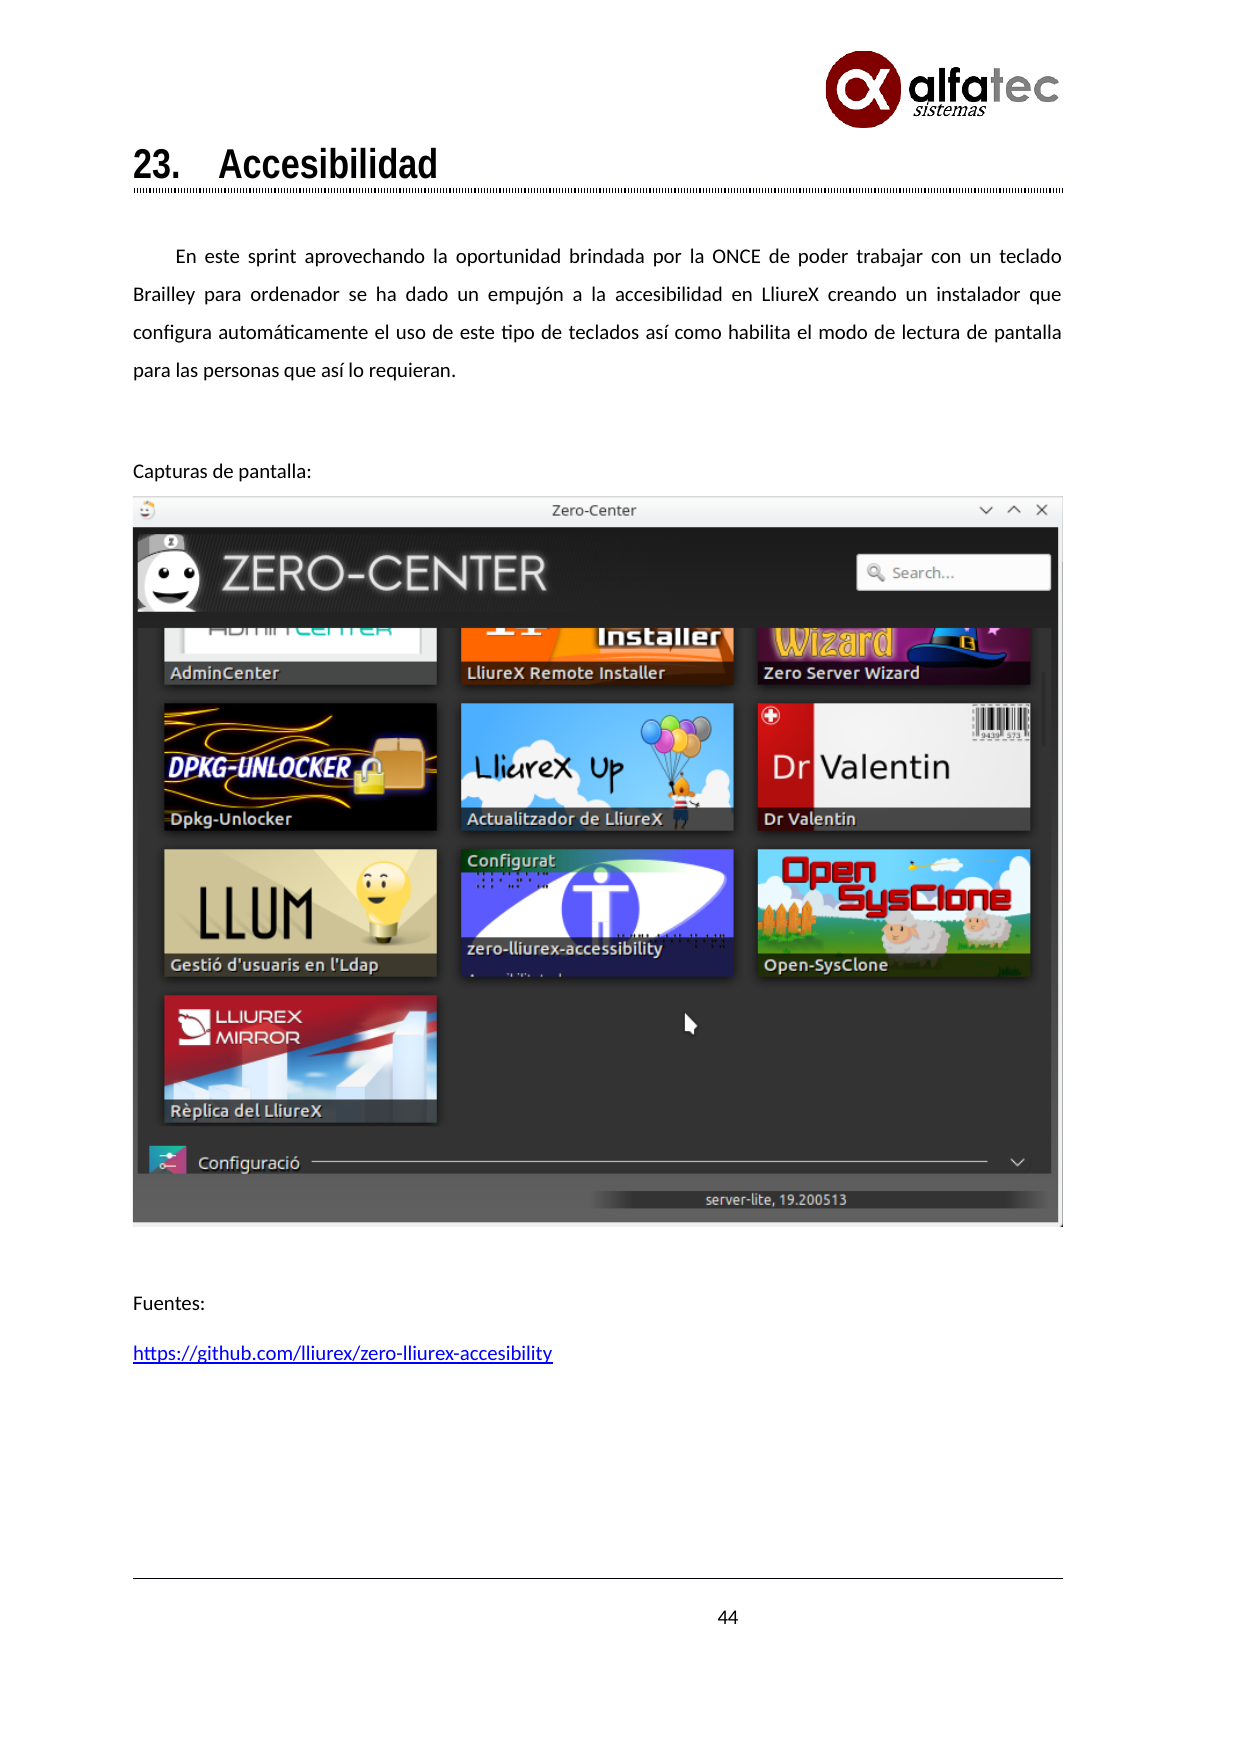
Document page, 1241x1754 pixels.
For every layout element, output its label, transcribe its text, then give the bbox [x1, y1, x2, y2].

picture [132, 496, 1063, 1227]
subtitle Accesibilidad [133, 148, 1063, 193]
text Capturas de pantalla: [133, 458, 1063, 484]
text https://github.com/lliurex/zero-lliurex-accesibility [133, 1341, 1063, 1366]
text Fuentes: [133, 1290, 1063, 1315]
text En este sprint aprovechando la oportunidad brindada por la ONCE de poder trabajar con un teclado Brailley para ordenador se ha dado un empujón a la accesibilidad en LliureX creando un instalador que configura automáticamente el uso de este tipo de teclados así como habilita el modo de lectura de pantalla para las personas que así lo requieran. [133, 243, 1063, 383]
picture [825, 51, 1061, 128]
